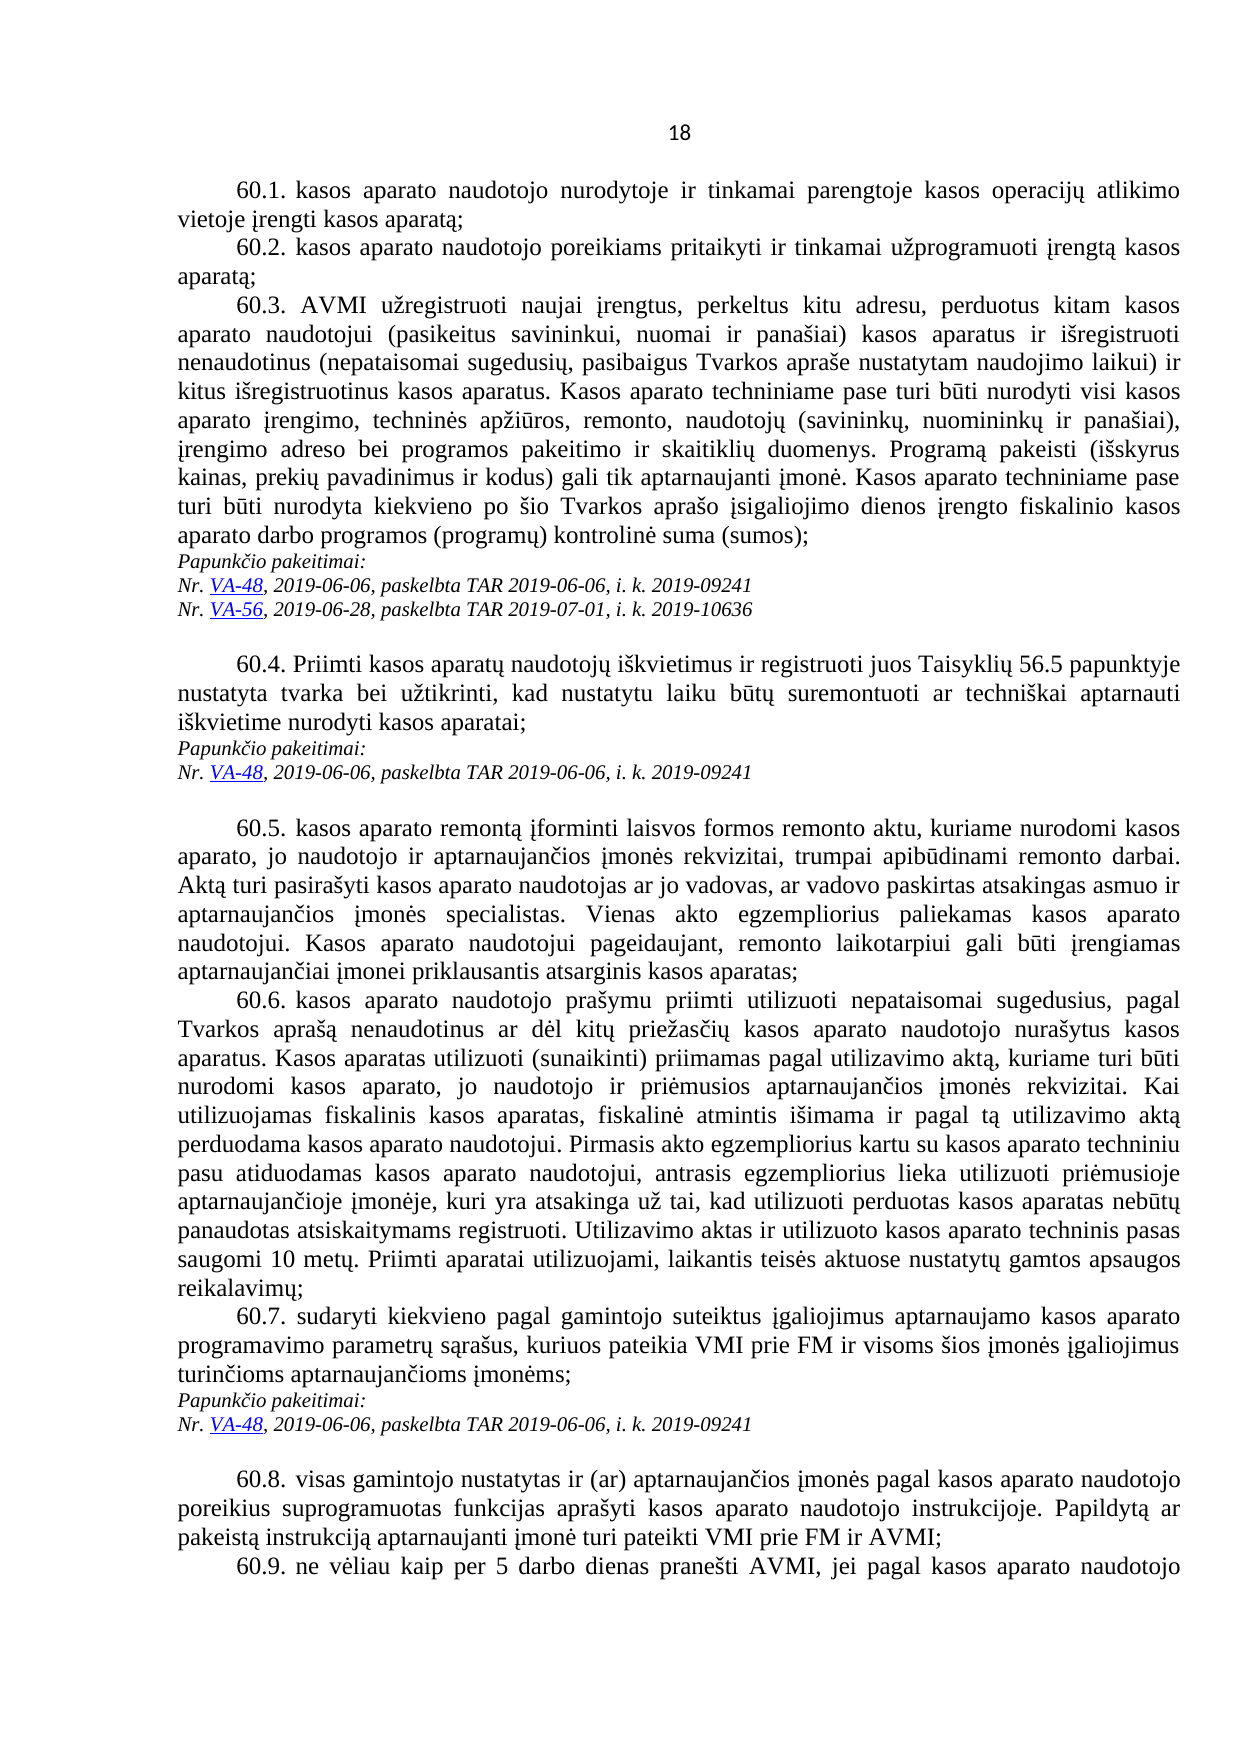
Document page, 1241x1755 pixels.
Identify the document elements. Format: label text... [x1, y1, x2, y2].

text 60.7. sudaryti kiekvieno pagal gamintojo suteiktus įgaliojimus aptarnaujamo kasos aparato programavimo parametrų sąrašus, kuriuos pateikia VMI prie FM ir visoms šios įmonės įgaliojimus turinčioms aptarnaujančioms įmonėms; [177, 1301, 1181, 1388]
text 60.5. kasos aparato remontą įforminti laisvos formos remonto aktu, kuriame nurodomi kasos aparato, jo naudotojo ir aptarnaujančios įmonės rekvizitai, trumpai apibūdinami remonto darbai. Aktą turi pasirašyti kasos aparato naudotojas ar jo vadovas, ar vadovo paskirtas atsakingas asmuo ir aptarnaujančios įmonės specialistas. Vienas akto egzempliorius paliekamas kasos aparato naudotojui. Kasos aparato naudotojui pageidaujant, remonto laikotarpiui gali būti įrengiamas aptarnaujančiai įmonei priklausantis atsarginis kasos aparatas; [177, 813, 1181, 985]
text 60.2. kasos aparato naudotojo poreikiams pritaikyti ir tinkamai užprogramuoti įrengtą kasos aparatą; [177, 232, 1181, 290]
text Papunkčio pakeitimai: [177, 1388, 1181, 1412]
text 60.3. AVMI užregistruoti naujai įrengtus, perkeltus kitu adresu, perduotus kitam kasos aparato naudotojui (pasikeitus savininkui, nuomai ir panašiai) kasos aparatus ir išregistruoti nenaudotinus (nepataisomai sugedusių, pasibaigus Tvarkos apraše nustatytam naudojimo laikui) ir kitus išregistruotinus kasos aparatus. Kasos aparato techniniame pase turi būti nurodyti visi kasos aparato įrengimo, techninės apžiūros, remonto, naudotojų (savininkų, nuomininkų ir panašiai), įrengimo adreso bei programos pakeitimo ir skaitiklių duomenys. Programą pakeisti (išskyrus kainas, prekių pavadinimus ir kodus) gali tik aptarnaujanti įmonė. Kasos aparato techniniame pase turi būti nurodyta kiekvieno po šio Tvarkos aprašo įsigaliojimo dienos įrengto fiskalinio kasos aparato darbo programos (programų) kontrolinė suma (sumos); [177, 290, 1181, 549]
text Nr. VA-48, 2019-06-06, paskelbta TAR 2019-06-06, i. k. 2019-09241 [177, 1412, 1181, 1436]
text 60.6. kasos aparato naudotojo prašymu priimti utilizuoti nepataisomai sugedusius, pagal Tvarkos aprašą nenaudotinus ar dėl kitų priežasčių kasos aparato naudotojo nurašytus kasos aparatus. Kasos aparatas utilizuoti (sunaikinti) priimamas pagal utilizavimo aktą, kuriame turi būti nurodomi kasos aparato, jo naudotojo ir priėmusios aptarnaujančios įmonės rekvizitai. Kai utilizuojamas fiskalinis kasos aparatas, fiskalinė atmintis išimama ir pagal tą utilizavimo aktą perduodama kasos aparato naudotojui. Pirmasis akto egzempliorius kartu su kasos aparato techniniu pasu atiduodamas kasos aparato naudotojui, antrasis egzempliorius lieka utilizuoti priėmusioje aptarnaujančioje įmonėje, kuri yra atsakinga už tai, kad utilizuoti perduotas kasos aparatas nebūtų panaudotas atsiskaitymams registruoti. Utilizavimo aktas ir utilizuoto kasos aparato techninis pasas saugomi 10 metų. Priimti aparatai utilizuojami, laikantis teisės aktuose nustatytų gamtos apsaugos reikalavimų; [177, 985, 1181, 1301]
text Nr. VA-48, 2019-06-06, paskelbta TAR 2019-06-06, i. k. 2019-09241 [177, 760, 1181, 784]
text 60.1. kasos aparato naudotojo nurodytoje ir tinkamai parengtoje kasos operacijų atlikimo vietoje įrengti kasos aparatą; [177, 175, 1181, 232]
text Papunkčio pakeitimai: [177, 549, 1181, 573]
text 60.8. visas gamintojo nustatytas ir (ar) aptarnaujančios įmonės pagal kasos aparato naudotojo poreikius suprogramuotas funkcijas aprašyti kasos aparato naudotojo instrukcijoje. Papildytą ar pakeistą instrukciją aptarnaujanti įmonė turi pateikti VMI prie FM ir AVMI; [177, 1464, 1181, 1551]
text Nr. VA-56, 2019-06-28, paskelbta TAR 2019-07-01, i. k. 2019-10636 [177, 597, 1181, 621]
text 60.4. Priimti kasos aparatų naudotojų iškvietimus ir registruoti juos Taisyklių 56.5 papunktyje nustatyta tvarka bei užtikrinti, kad nustatytu laiku būtų suremontuoti ar techniškai aptarnauti iškvietime nurodyti kasos aparatai; [177, 649, 1181, 736]
text Nr. VA-48, 2019-06-06, paskelbta TAR 2019-06-06, i. k. 2019-09241 [177, 573, 1181, 597]
text 60.9. ne vėliau kaip per 5 darbo dienas pranešti AVMI, jei pagal kasos aparato naudotojo [177, 1551, 1181, 1579]
text Papunkčio pakeitimai: [177, 736, 1181, 760]
